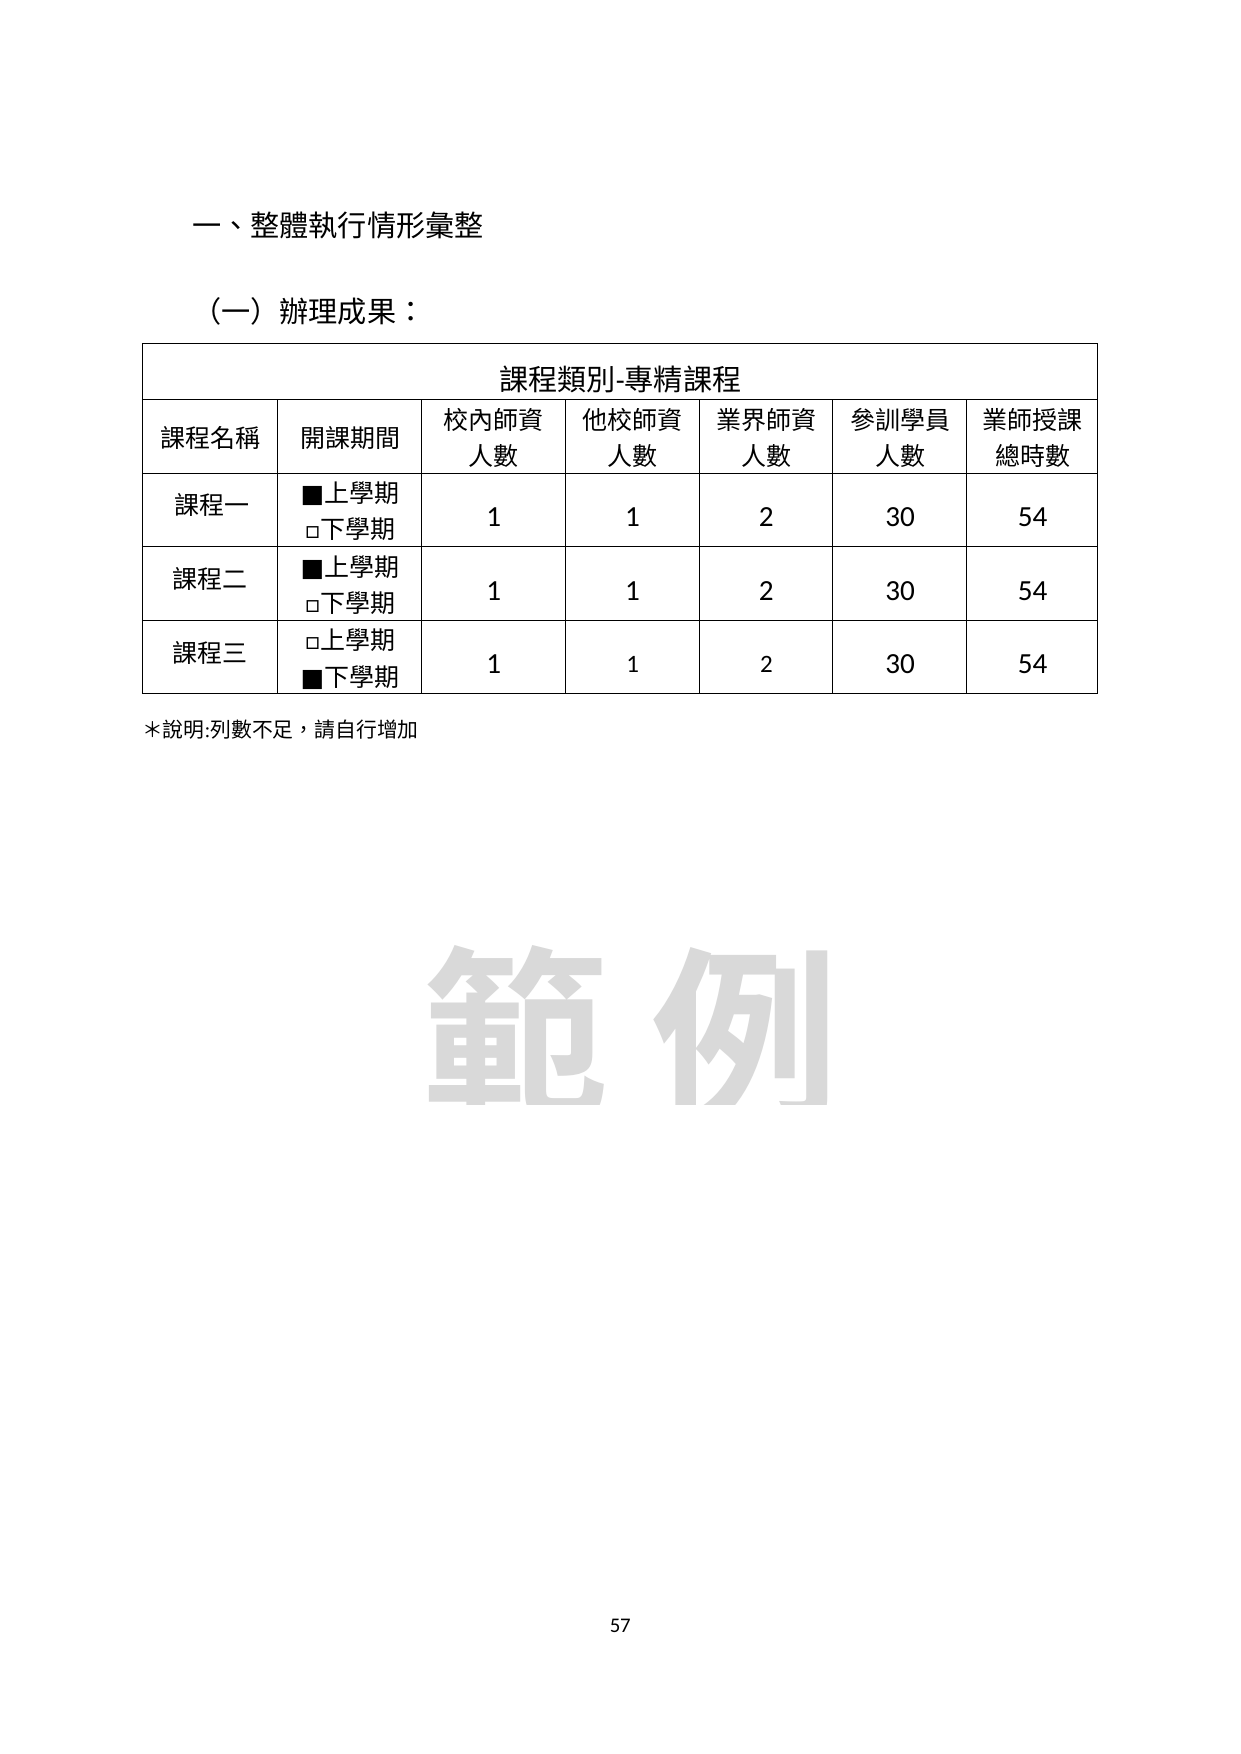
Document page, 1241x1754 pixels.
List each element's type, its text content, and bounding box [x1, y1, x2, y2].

table_cell 1 [566, 621, 699, 693]
table_cell 參訓學員 人數 [833, 400, 966, 473]
table_cell 課程三 [143, 621, 277, 693]
table_cell 54 [967, 474, 1097, 546]
text 範 例 [422, 889, 900, 1104]
table_cell 業界師資 人數 [700, 400, 832, 473]
table_cell 校內師資 人數 [422, 400, 565, 473]
table_cell 2 [700, 547, 832, 620]
table_cell ■上學期 □下學期 [278, 474, 421, 546]
table_cell 課程一 [143, 474, 277, 546]
table_cell 2 [700, 474, 832, 546]
table_cell 54 [967, 621, 1097, 693]
table_cell 30 [833, 621, 966, 693]
table_cell 30 [833, 474, 966, 546]
table_cell 開課期間 [278, 400, 421, 473]
table_cell 1 [566, 547, 699, 620]
table_cell 2 [700, 621, 832, 693]
table_cell 1 [422, 547, 565, 620]
text ＊說明:列數不足，請自行增加 [142, 713, 1098, 743]
table_cell 1 [566, 474, 699, 546]
table_cell 54 [967, 547, 1097, 620]
table_cell 業師授課總時數 [967, 400, 1097, 473]
table_cell 1 [422, 621, 565, 693]
table_cell 他校師資 人數 [566, 400, 699, 473]
table_cell □上學期 ■下學期 [278, 621, 421, 693]
text （一）辦理成果： [192, 288, 1098, 331]
text 一、整體執行情形彙整 [192, 202, 1098, 245]
table_cell 課程名稱 [143, 400, 277, 473]
table_header 課程類別-專精課程 [143, 344, 1097, 399]
table_cell 1 [422, 474, 565, 546]
table_cell ■上學期 □下學期 [278, 547, 421, 620]
table_cell 30 [833, 547, 966, 620]
table_cell 課程二 [143, 547, 277, 620]
